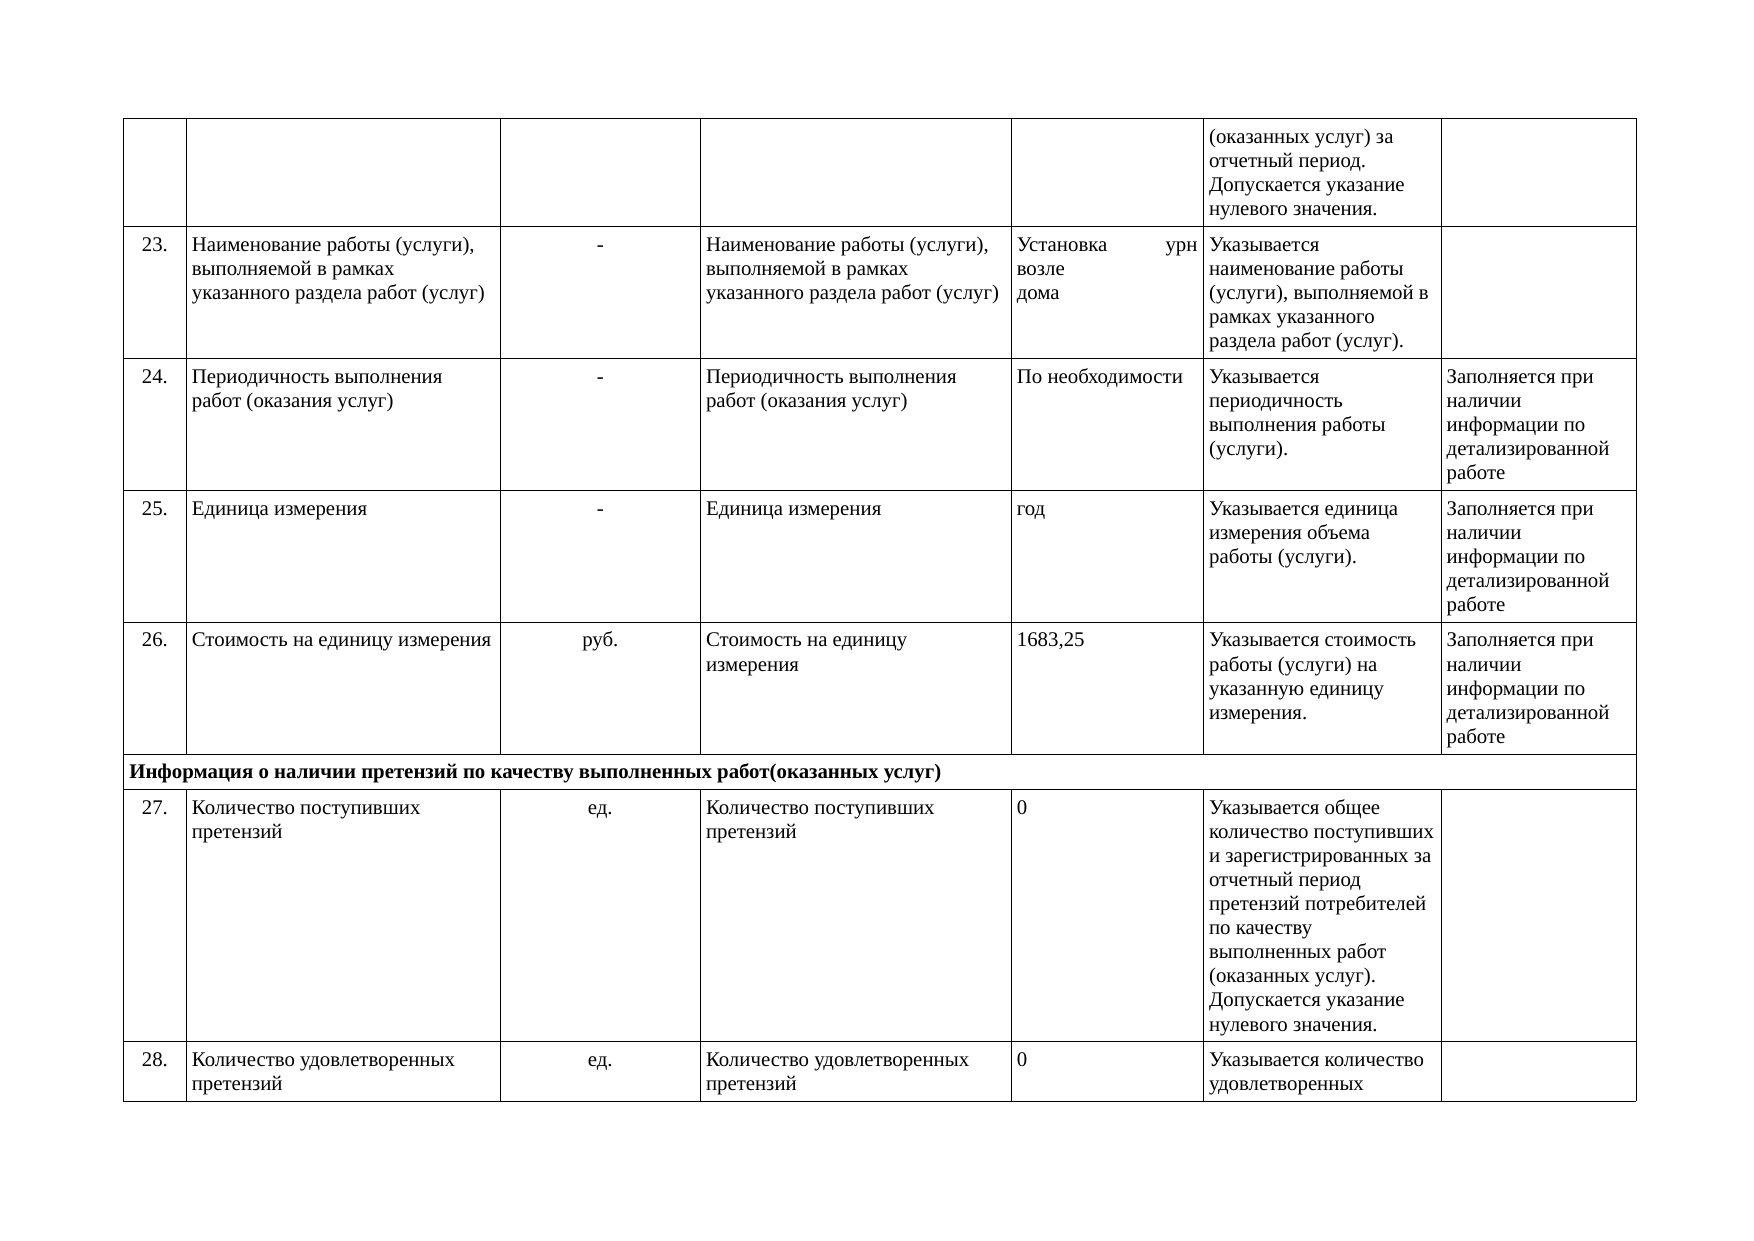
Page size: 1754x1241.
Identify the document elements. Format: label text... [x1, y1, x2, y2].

table_cell - [501, 359, 700, 490]
table_cell Единица измерения [187, 491, 500, 622]
table_cell Указывается количество удовлетворенных [1204, 1042, 1441, 1101]
table_cell [187, 119, 500, 226]
table_cell Периодичность выполнения работ (оказания услуг) [187, 359, 500, 490]
table_cell Указывается стоимость работы (услуги) на указанную единицу измерения. [1204, 623, 1441, 753]
table_cell [501, 119, 700, 226]
table_cell 24. [124, 359, 186, 490]
table_cell Количество поступивших претензий [701, 790, 1011, 1041]
table_cell [1442, 227, 1636, 358]
table_cell Заполняется при наличии информации по детализированной работе [1442, 491, 1636, 622]
table_cell 26. [124, 623, 186, 753]
table_cell Стоимость на единицу измерения [701, 623, 1011, 753]
table_cell Количество удовлетворенных претензий [701, 1042, 1011, 1101]
table_cell 0 [1012, 1042, 1203, 1101]
table_cell руб. [501, 623, 700, 753]
table_cell [1442, 119, 1636, 226]
table_cell Установка урн возле дома [1012, 227, 1203, 358]
table_cell [1442, 1042, 1636, 1101]
table_cell Единица измерения [701, 491, 1011, 622]
table_cell [124, 119, 186, 226]
table_cell [701, 119, 1011, 226]
table_cell ед. [501, 1042, 700, 1101]
table_cell [1442, 790, 1636, 1041]
table_cell (оказанных услуг) за отчетный период. Допускается указание нулевого значения. [1204, 119, 1441, 226]
table_cell Количество поступивших претензий [187, 790, 500, 1041]
table_cell 0 [1012, 790, 1203, 1041]
table_cell Количество удовлетворенных претензий [187, 1042, 500, 1101]
table_cell - [501, 227, 700, 358]
table_cell год [1012, 491, 1203, 622]
table_cell 25. [124, 491, 186, 622]
table_cell 1683,25 [1012, 623, 1203, 753]
table_cell 27. [124, 790, 186, 1041]
table_cell Указывается периодичность выполнения работы (услуги). [1204, 359, 1441, 490]
table_cell Указывается наименование работы (услуги), выполняемой в рамках указанного раздела работ (услуг). [1204, 227, 1441, 358]
table_cell По необходимости [1012, 359, 1203, 490]
table_cell Заполняется при наличии информации по детализированной работе [1442, 623, 1636, 753]
table_cell Указывается единица измерения объема работы (услуги). [1204, 491, 1441, 622]
table_cell Наименование работы (услуги), выполняемой в рамках указанного раздела работ (услуг) [187, 227, 500, 358]
table_cell Указывается общее количество поступивших и зарегистрированных за отчетный период претензий потребителей по качеству выполненных работ (оказанных услуг). Допускается указание нулевого значения. [1204, 790, 1441, 1041]
table_cell Периодичность выполнения работ (оказания услуг) [701, 359, 1011, 490]
table_cell Информация о наличии претензий по качеству выполненных работ(оказанных услуг) [124, 755, 1636, 789]
table_cell Заполняется при наличии информации по детализированной работе [1442, 359, 1636, 490]
table_cell 23. [124, 227, 186, 358]
table_cell 28. [124, 1042, 186, 1101]
table_cell ед. [501, 790, 700, 1041]
table_cell Наименование работы (услуги), выполняемой в рамках указанного раздела работ (услуг) [701, 227, 1011, 358]
table_cell [1012, 119, 1203, 226]
table_cell - [501, 491, 700, 622]
table_cell Стоимость на единицу измерения [187, 623, 500, 753]
